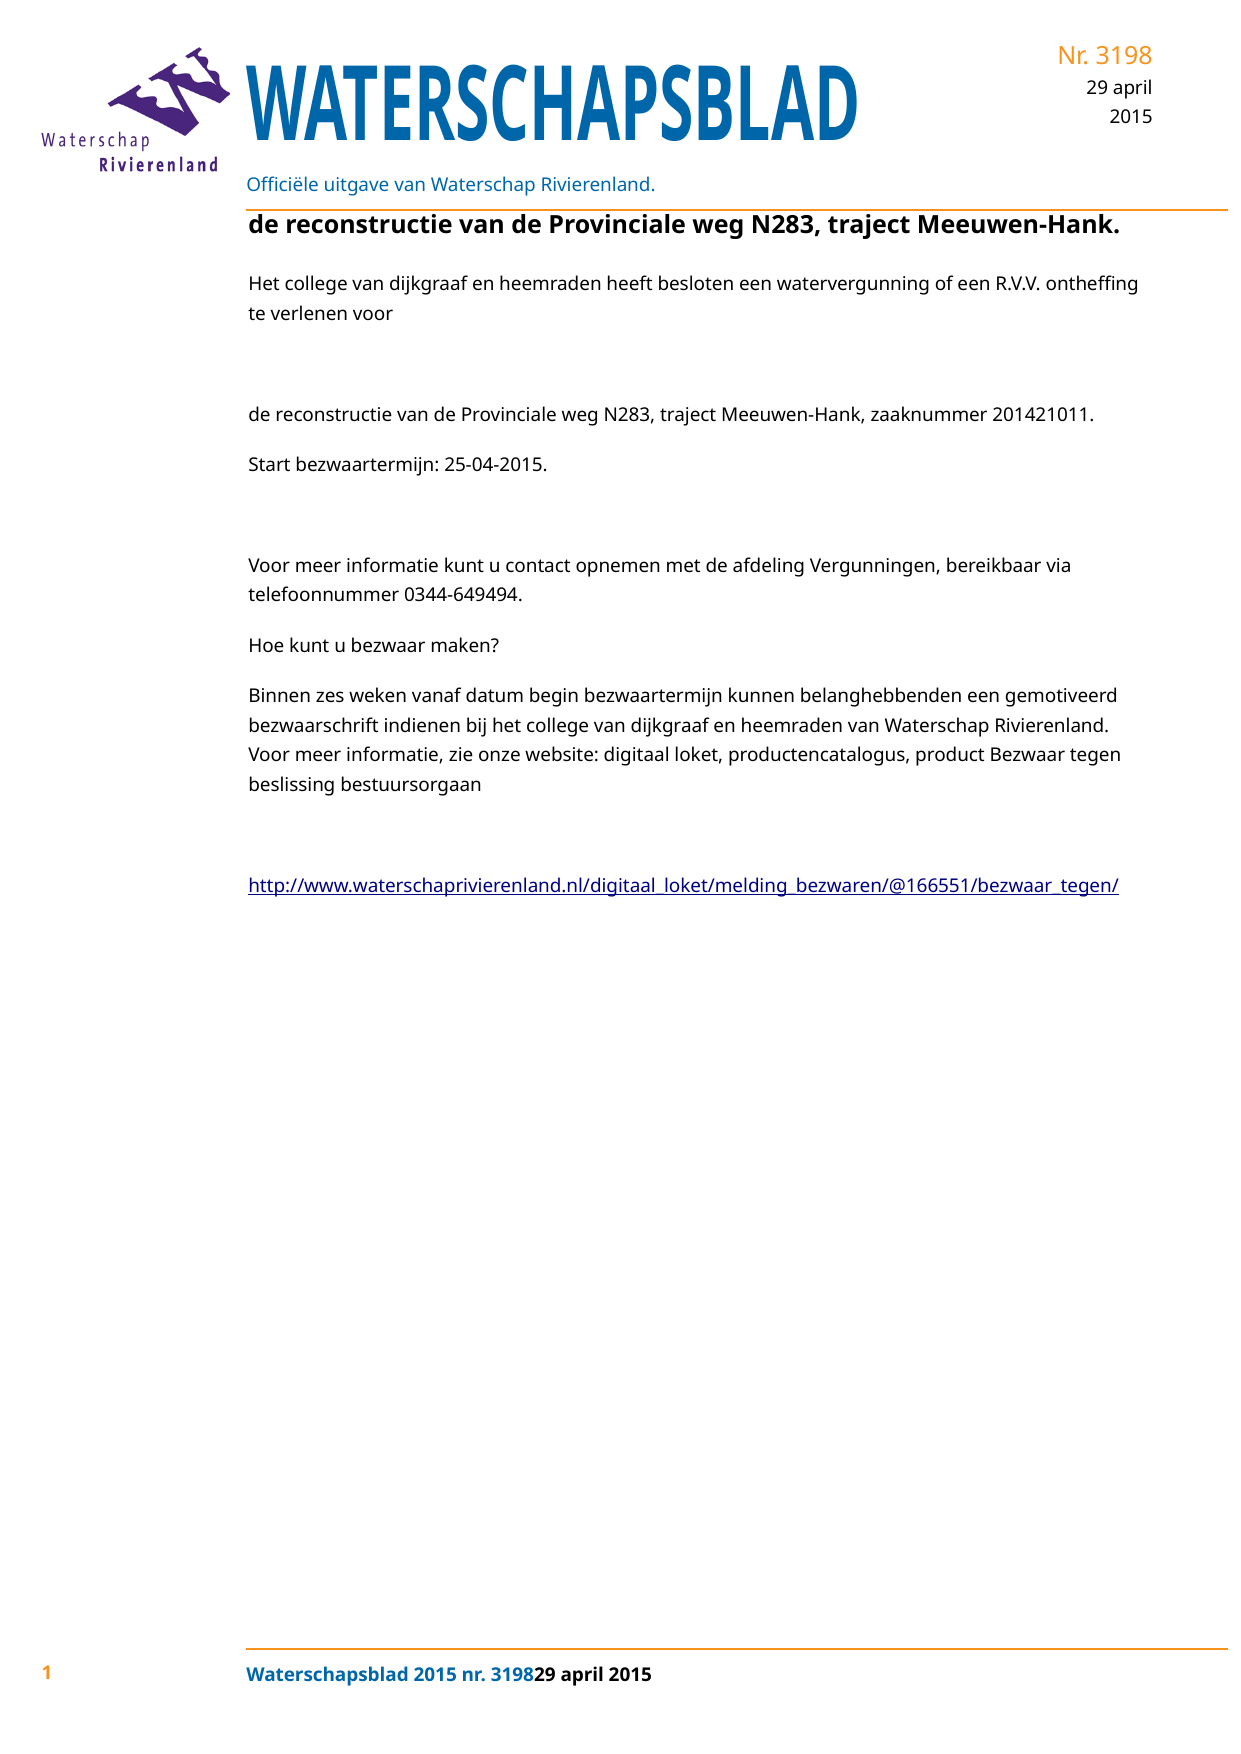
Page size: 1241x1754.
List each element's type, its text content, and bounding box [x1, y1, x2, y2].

text http://www.waterschaprivierenland.nl/digitaal_loket/melding_bezwaren/@166551/bezwaar_tegen/ [248, 872, 1152, 898]
text Het college van dijkgraaf en heemraden heeft besloten een watervergunning of een R.V.V. ontheffing te verlenen voor [248, 270, 1152, 326]
text Voor meer informatie kunt u contact opnemen met de afdeling Vergunningen, bereikbaar via telefoonnummer 0344-649494. [248, 552, 1152, 607]
text Binnen zes weken vanaf datum begin bezwaartermijn kunnen belanghebbenden een gemotiveerd bezwaarschrift indienen bij het college van dijkgraaf en heemraden van Waterschap Rivierenland. Voor meer informatie, zie onze website: digitaal loket, productencatalogus, product Bezwaar tegen beslissing bestuursorgaan [248, 682, 1152, 797]
picture [41, 47, 231, 172]
text de reconstructie van de Provinciale weg N283, traject Meeuwen-Hank. [248, 211, 1152, 241]
text de reconstructie van de Provinciale weg N283, traject Meeuwen-Hank, zaaknummer 201421011. [248, 401, 1152, 426]
text Start bezwaartermijn: 25-04-2015. [248, 451, 1152, 477]
text Hoe kunt u bezwaar maken? [248, 632, 1152, 658]
